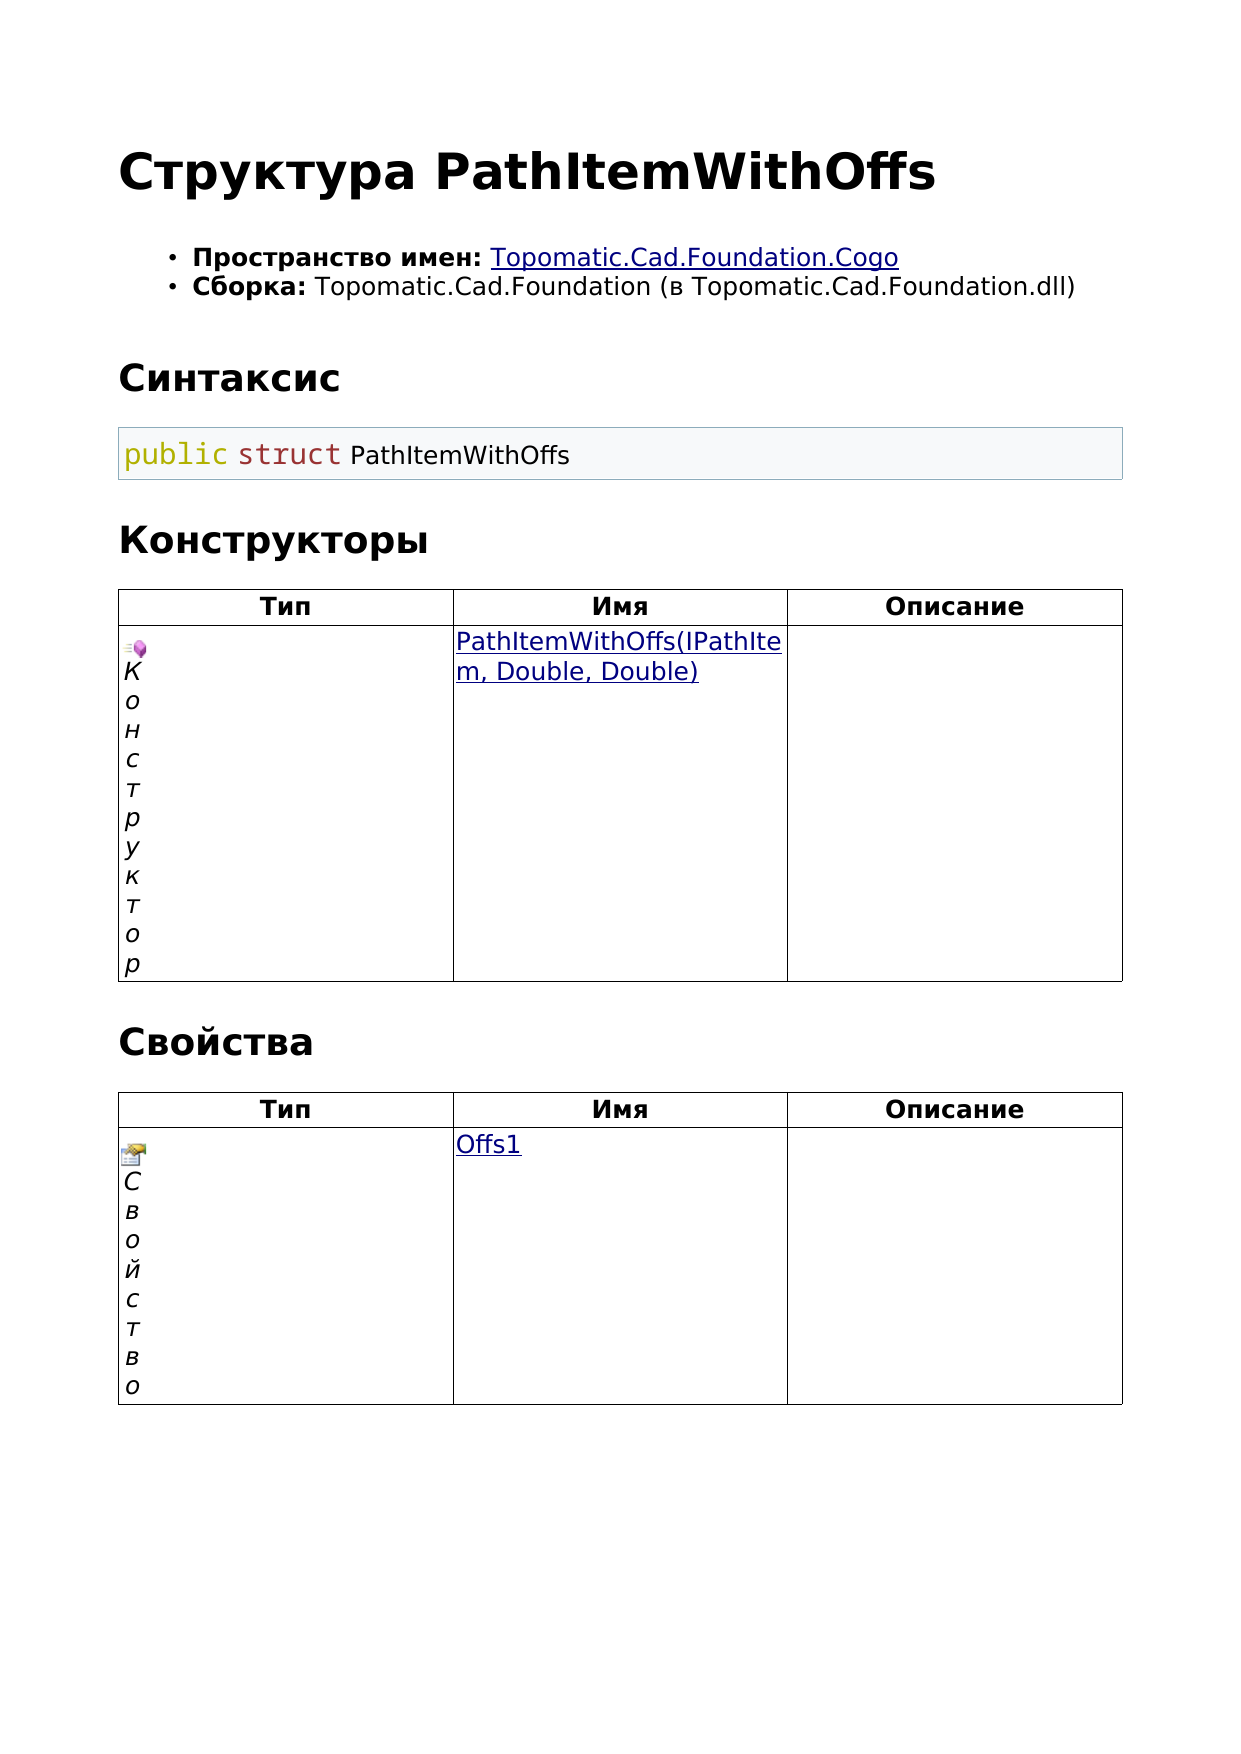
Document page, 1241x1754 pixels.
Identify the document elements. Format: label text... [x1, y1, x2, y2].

table_header Тип [119, 1093, 453, 1127]
picture [121, 640, 147, 658]
table_header Тип [119, 590, 453, 624]
table_cell [788, 626, 1122, 981]
subtitle Свойства [118, 1021, 1122, 1064]
subtitle Структура PathItemWithOffs [118, 143, 1122, 201]
table_cell Offs1 [454, 1128, 787, 1404]
table_header Имя [454, 1093, 787, 1127]
subtitle Синтаксис [118, 356, 1122, 400]
table_header public struct PathItemWithOffs [119, 428, 1122, 478]
table_header Имя [454, 590, 787, 624]
table_cell PathItemWithOffs(IPathItem, Double, Double) [454, 626, 787, 981]
picture [121, 1142, 147, 1168]
table_cell [119, 626, 453, 981]
subtitle Конструкторы [118, 518, 1122, 562]
table_cell [119, 1128, 453, 1404]
table_cell [788, 1128, 1122, 1404]
table_header Описание [788, 590, 1122, 624]
table_header Описание [788, 1093, 1122, 1127]
list Сборка: Topomatic.Cad.Foundation (в Topomatic.Cad.Foundation.dll) [177, 272, 1122, 302]
list Пространство имен: Topomatic.Cad.Foundation.Cogo [177, 243, 1122, 272]
